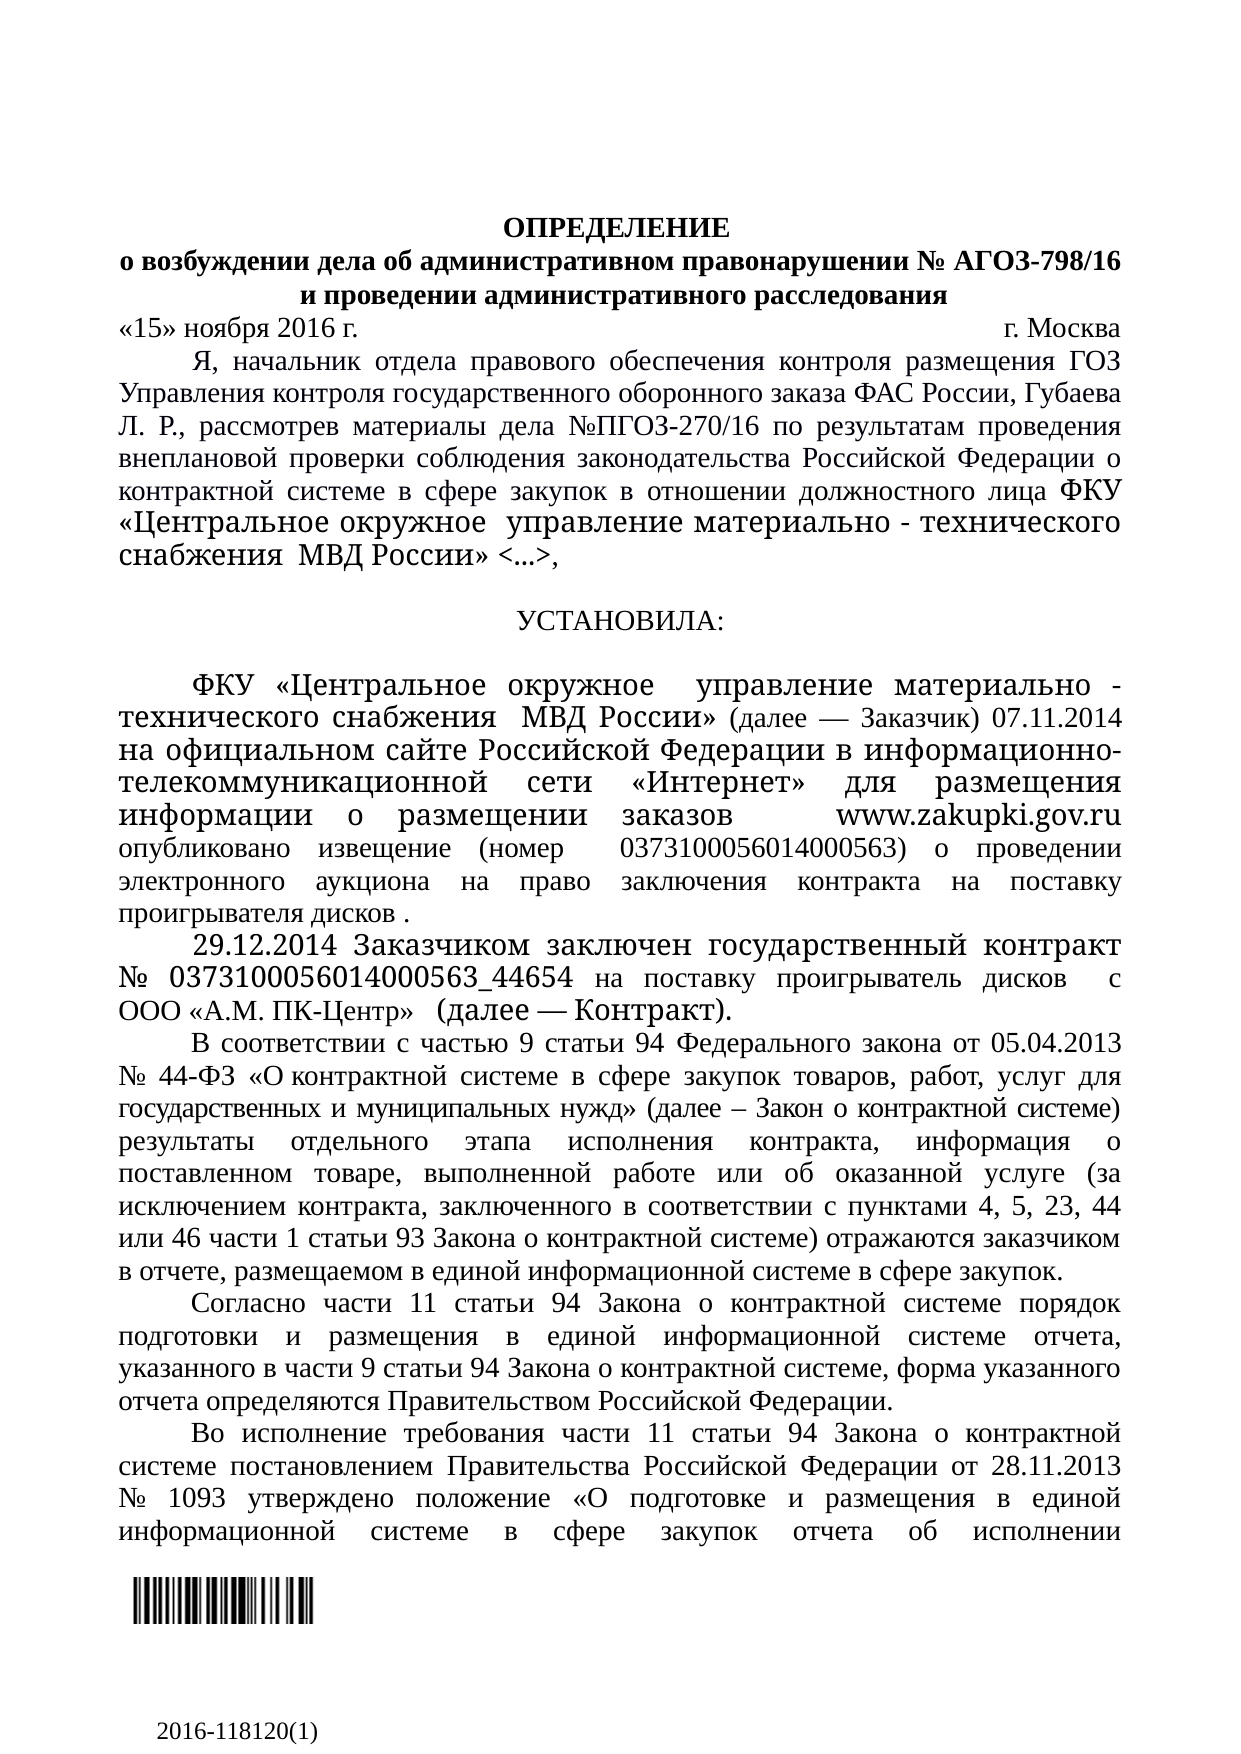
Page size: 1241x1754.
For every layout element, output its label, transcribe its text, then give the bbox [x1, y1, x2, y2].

text о возбуждении дела об административном правонарушении № АГОЗ-798/16 [118, 243, 1122, 277]
text В соответствии с частью 9 статьи 94 Федерального закона от 05.04.2013 № 44-ФЗ «О контрактной системе в сфере закупок товаров, работ, услуг для государственных и муниципальных нужд» (далее – Закон о контрактной системе) результаты отдельного этапа исполнения контракта, информация о поставленном товаре, выполненной работе или об оказанной услуге (за исключением контракта, заключенного в соответствии с пунктами 4, 5, 23, 44 или 46 части 1 статьи 93 Закона о контрактной системе) отражаются заказчиком в отчете, размещаемом в единой информационной системе в сфере закупок. [118, 1027, 1122, 1287]
text «15» ноября 2016 г. г. Москва [118, 311, 1122, 344]
text УСТАНОВИЛА: [118, 604, 1122, 637]
text 29.12.2014 Заказчиком заключен государственный контракт № 0373100056014000563_44654 на поставку проигрыватель дисков с ООО «А.М. ПК-Центр» (далее — Контракт). [118, 929, 1122, 1027]
text Во исполнение требования части 11 статьи 94 Закона о контрактной системе постановлением Правительства Российской Федерации от 28.11.2013 № 1093 утверждено положение «О подготовке и размещения в единой информационной системе в сфере закупок отчета об исполнении [118, 1417, 1122, 1547]
picture [118, 1577, 331, 1624]
text и проведении административного расследования [118, 277, 1122, 311]
text Я, начальник отдела правового обеспечения контроля размещения ГОЗ Управления контроля государственного оборонного заказа ФАС России, Губаева Л. Р., рассмотрев материалы дела №ПГОЗ-270/16 по результатам проведения внеплановой проверки соблюдения законодательства Российской Федерации о контрактной системе в сфере закупок в отношении должностного лица ФКУ «Центральное окружное управление материально - технического снабжения МВД России» <...>, [118, 344, 1122, 572]
text Согласно части 11 статьи 94 Закона о контрактной системе порядок подготовки и размещения в единой информационной системе отчета, указанного в части 9 статьи 94 Закона о контрактной системе, форма указанного отчета определяются Правительством Российской Федерации. [118, 1287, 1122, 1417]
text ОПРЕДЕЛЕНИЕ [118, 210, 1122, 243]
text ФКУ «Центральное окружное управление материально - технического снабжения МВД России» (далее — Заказчик) 07.11.2014 на официальном сайте Российской Федерации в информационно-телекоммуникационной сети «Интернет» для размещения информации о размещении заказов www.zakupki.gov.ru опубликовано извещение (номер 0373100056014000563) о проведении электронного аукциона на право заключения контракта на поставку проигрывателя дисков . [118, 669, 1122, 929]
